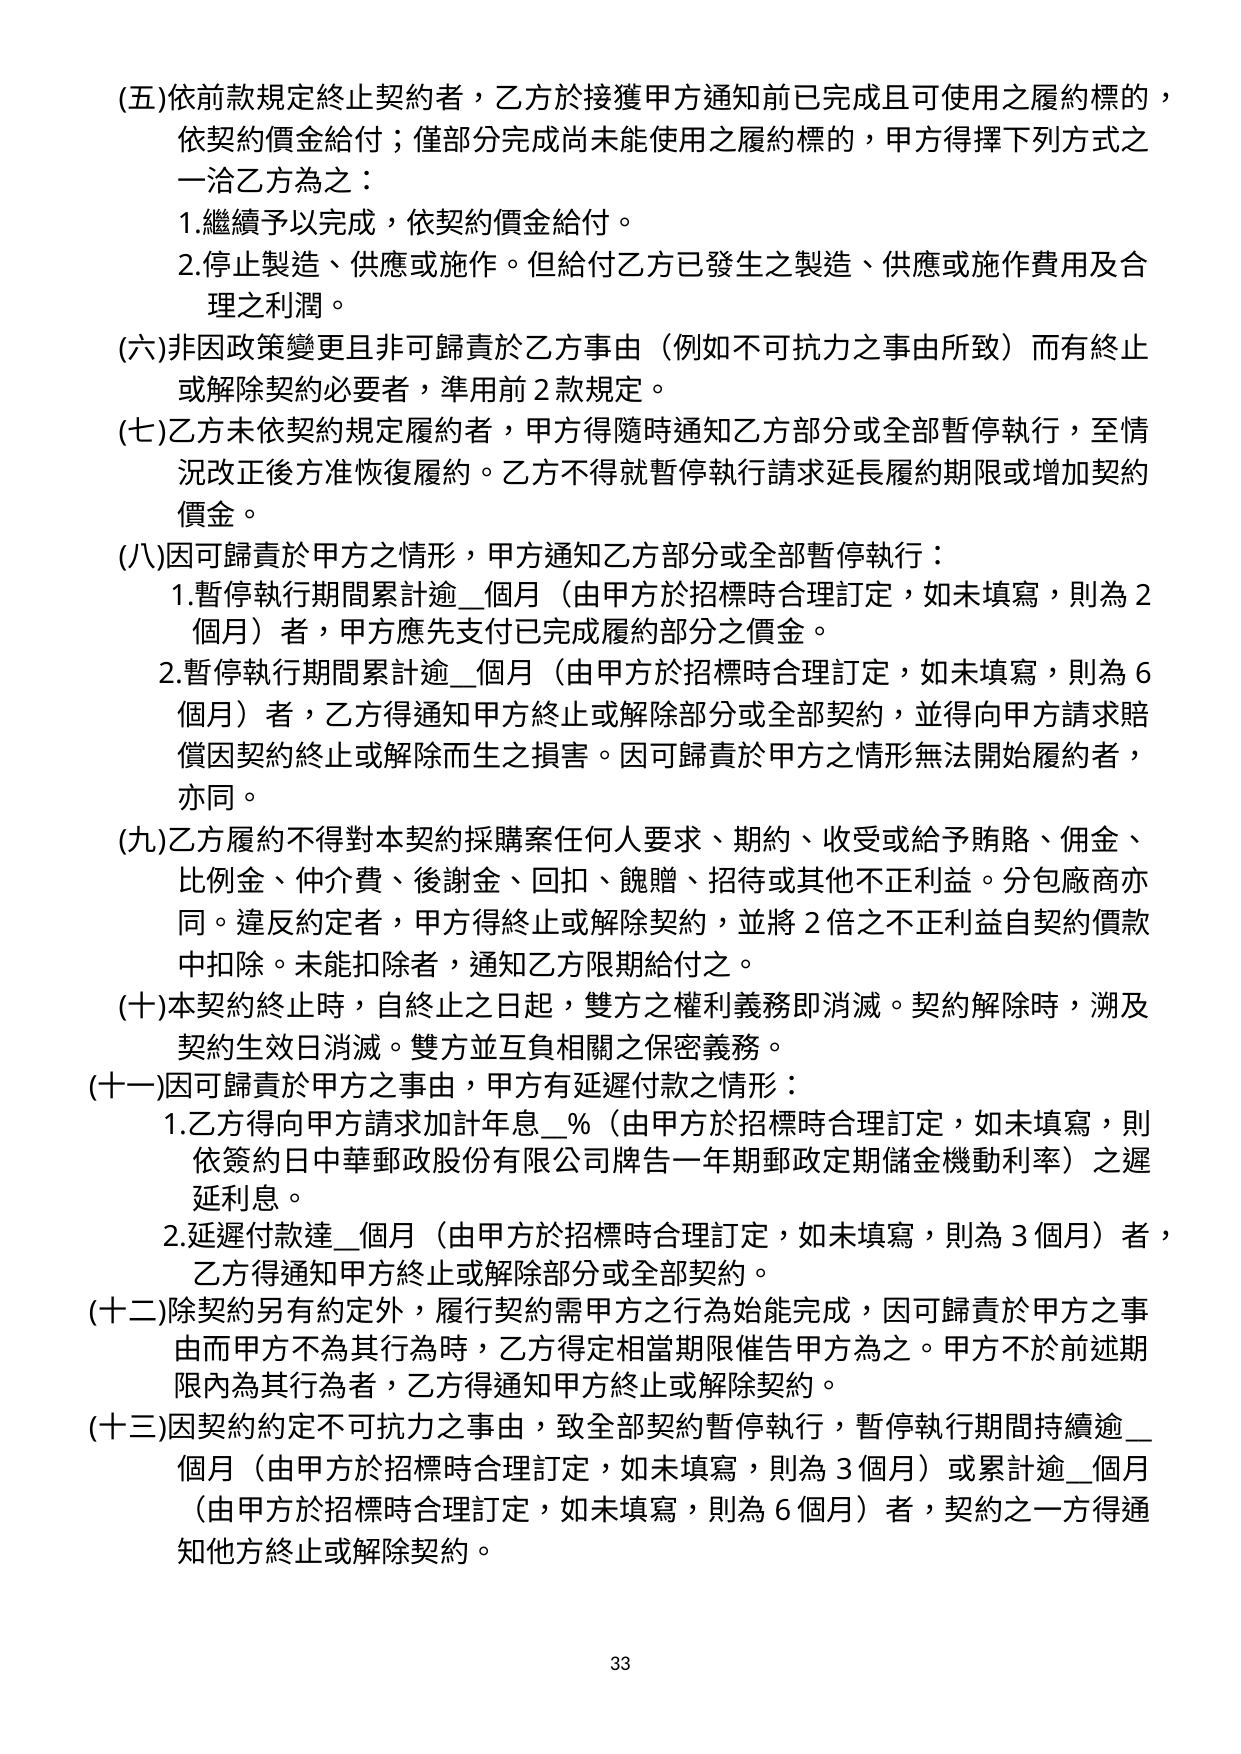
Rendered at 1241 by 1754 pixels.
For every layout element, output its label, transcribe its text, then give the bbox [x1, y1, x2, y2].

text (十一)因可歸責於甲方之事由，甲方有延遲付款之情形： [89, 1067, 1152, 1104]
text (五)依前款規定終止契約者，乙方於接獲甲方通知前已完成且可使用之履約標的，依契約價金給付；僅部分完成尚未能使用之履約標的，甲方得擇下列方式之一洽乙方為之： [118, 75, 1152, 200]
text (十三)因契約約定不可抗力之事由，致全部契約暫停執行，暫停執行期間持續逾__個月（由甲方於招標時合理訂定，如未填寫，則為3個月）或累計逾__個月（由甲方於招標時合理訂定，如未填寫，則為6個月）者，契約之一方得通知他方終止或解除契約。 [89, 1404, 1152, 1571]
text 1.暫停執行期間累計逾__個月（由甲方於招標時合理訂定，如未填寫，則為2個月）者，甲方應先支付已完成履約部分之價金。 [162, 575, 1152, 650]
text (六)非因政策變更且非可歸責於乙方事由（例如不可抗力之事由所致）而有終止或解除契約必要者，準用前2款規定。 [118, 325, 1152, 408]
text (八)因可歸責於甲方之情形，甲方通知乙方部分或全部暫停執行： [118, 533, 1152, 575]
text 1.繼續予以完成，依契約價金給付。 [177, 200, 1152, 242]
text (九)乙方履約不得對本契約採購案任何人要求、期約、收受或給予賄賂、佣金、比例金、仲介費、後謝金、回扣、餽贈、招待或其他不正利益。分包廠商亦同。違反約定者，甲方得終止或解除契約，並將2倍之不正利益自契約價款中扣除。未能扣除者，通知乙方限期給付之。 [118, 817, 1152, 983]
text 2.停止製造、供應或施作。但給付乙方已發生之製造、供應或施作費用及合理之利潤。 [177, 242, 1152, 325]
text 1.乙方得向甲方請求加計年息__%（由甲方於招標時合理訂定，如未填寫，則依簽約日中華郵政股份有限公司牌告一年期郵政定期儲金機動利率）之遲延利息。 [162, 1104, 1152, 1217]
text (十)本契約終止時，自終止之日起，雙方之權利義務即消滅。契約解除時，溯及契約生效日消滅。雙方並互負相關之保密義務。 [118, 983, 1152, 1067]
text 2.暫停執行期間累計逾__個月（由甲方於招標時合理訂定，如未填寫，則為6個月）者，乙方得通知甲方終止或解除部分或全部契約，並得向甲方請求賠償因契約終止或解除而生之損害。因可歸責於甲方之情形無法開始履約者，亦同。 [118, 650, 1152, 817]
text (七)乙方未依契約規定履約者，甲方得隨時通知乙方部分或全部暫停執行，至情況改正後方准恢復履約。乙方不得就暫停執行請求延長履約期限或增加契約價金。 [118, 408, 1152, 533]
text 2.延遲付款達__個月（由甲方於招標時合理訂定，如未填寫，則為3個月）者，乙方得通知甲方終止或解除部分或全部契約。 [162, 1217, 1152, 1292]
text (十二)除契約另有約定外，履行契約需甲方之行為始能完成，因可歸責於甲方之事由而甲方不為其行為時，乙方得定相當期限催告甲方為之。甲方不於前述期限內為其行為者，乙方得通知甲方終止或解除契約。 [89, 1292, 1152, 1404]
